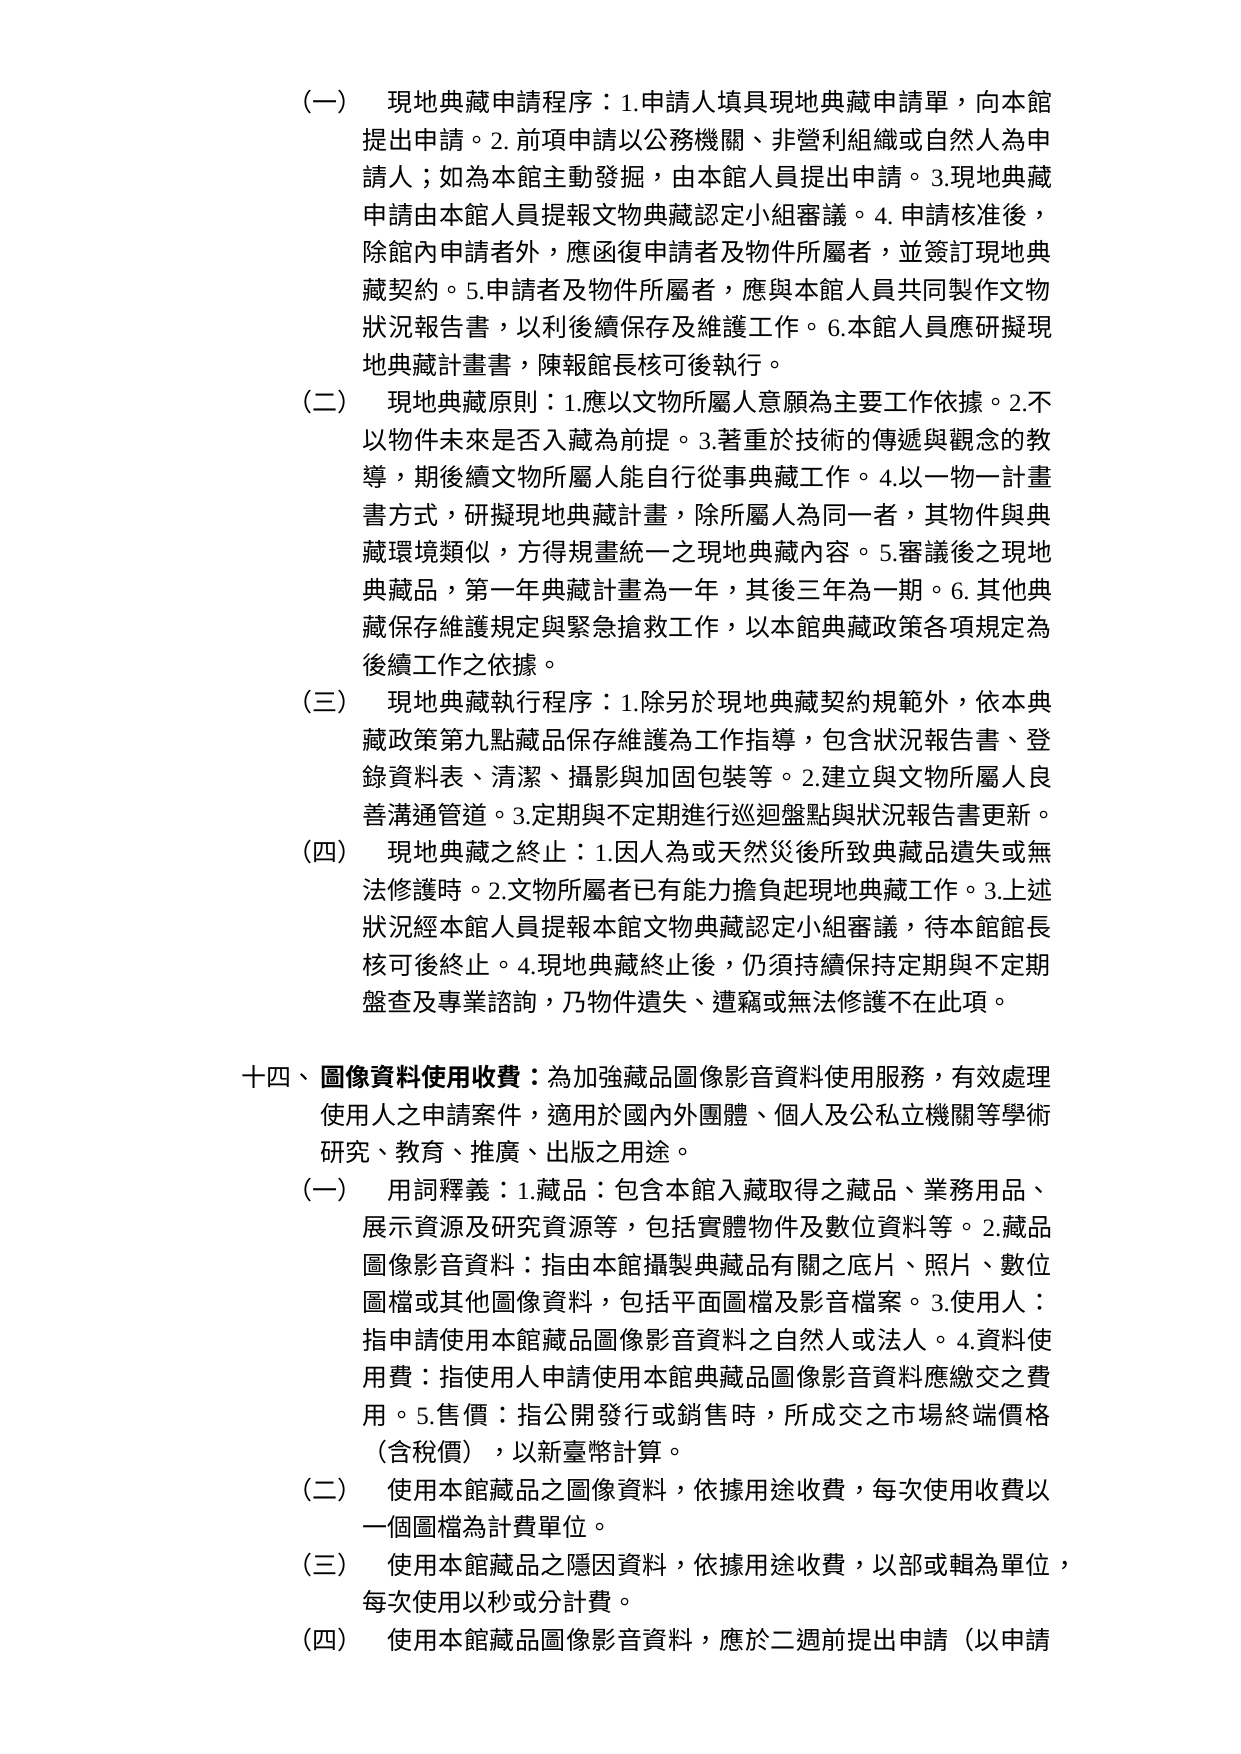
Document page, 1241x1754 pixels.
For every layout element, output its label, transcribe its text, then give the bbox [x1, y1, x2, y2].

list 圖像資料使用收費：為加強藏品圖像影音資料使用服務，有效處理使用人之申請案件，適用於國內外團體、個人及公私立機關等學術研究、教育、推廣、出版之用途。 [241, 1057, 1053, 1169]
list 使用本館藏品之隱因資料，依據用途收費，以部或輯為單位，每次使用以秒或分計費。 [287, 1544, 1053, 1619]
list 使用本館藏品圖像影音資料，應於二週前提出申請（以申請表格或公文提出），並依下列程序辦理：1.填寫本館藏品及使用人之相關資料。2.基於非營利目的使用時，應敘明用途、使用藏品圖像影音資料名稱及館藏號；如屬公開發行者，應敘明重製發行數量、語文別、發行地區及使用期限等資訊。3.基於營利目的使用時，應提送書面企劃案，並敘明用途、使用藏品圖像影音資料名稱及館藏號、重製發行數量、語文別、發行地區、售價、使用期限等資料，經核可後，始得使用之。4.本館有權利使用本館藏品圖像影音資料，為使用範圍或數量之限制。5.申請用途所屬類別及營利或非營利之目的或行為，以本館認定為準。於本館收費標準未規定者，除有類似可比照之項目外，應另行議約辦理。6.本館保有拒絕接受申請之權利。 [287, 1619, 1053, 1657]
list 用詞釋義：1.藏品：包含本館入藏取得之藏品、業務用品、展示資源及研究資源等，包括實體物件及數位資料等。2.藏品圖像影音資料：指由本館攝製典藏品有關之底片、照片、數位圖檔或其他圖像資料，包括平面圖檔及影音檔案。3.使用人：指申請使用本館藏品圖像影音資料之自然人或法人。4.資料使用費：指使用人申請使用本館典藏品圖像影音資料應繳交之費用。5.售價：指公開發行或銷售時，所成交之市場終端價格（含稅價），以新臺幣計算。 [287, 1169, 1053, 1469]
list 現地典藏執行程序：1.除另於現地典藏契約規範外，依本典藏政策第九點藏品保存維護為工作指導，包含狀況報告書、登錄資料表、清潔、攝影與加固包裝等。2.建立與文物所屬人良善溝通管道。3.定期與不定期進行巡迴盤點與狀況報告書更新。 [287, 682, 1053, 832]
list 現地典藏申請程序：1.申請人填具現地典藏申請單，向本館提出申請。2. 前項申請以公務機關、非營利組織或自然人為申請人；如為本館主動發掘，由本館人員提出申請。3.現地典藏申請由本館人員提報文物典藏認定小組審議。4. 申請核准後，除館內申請者外，應函復申請者及物件所屬者，並簽訂現地典藏契約。5.申請者及物件所屬者，應與本館人員共同製作文物狀況報告書，以利後續保存及維護工作。6.本館人員應研擬現地典藏計畫書，陳報館長核可後執行。 [287, 82, 1053, 382]
list 現地典藏之終止：1.因人為或天然災後所致典藏品遺失或無法修護時。2.文物所屬者已有能力擔負起現地典藏工作。3.上述狀況經本館人員提報本館文物典藏認定小組審議，待本館館長核可後終止。4.現地典藏終止後，仍須持續保持定期與不定期盤查及專業諮詢，乃物件遺失、遭竊或無法修護不在此項。 [287, 832, 1053, 1019]
list 使用本館藏品之圖像資料，依據用途收費，每次使用收費以一個圖檔為計費單位。 [287, 1469, 1053, 1544]
list 現地典藏原則：1.應以文物所屬人意願為主要工作依據。2.不以物件未來是否入藏為前提。3.著重於技術的傳遞與觀念的教導，期後續文物所屬人能自行從事典藏工作。4.以一物一計畫書方式，研擬現地典藏計畫，除所屬人為同一者，其物件與典藏環境類似，方得規畫統一之現地典藏內容。5.審議後之現地典藏品，第一年典藏計畫為一年，其後三年為一期。6. 其他典藏保存維護規定與緊急搶救工作，以本館典藏政策各項規定為後續工作之依據。 [287, 382, 1053, 682]
